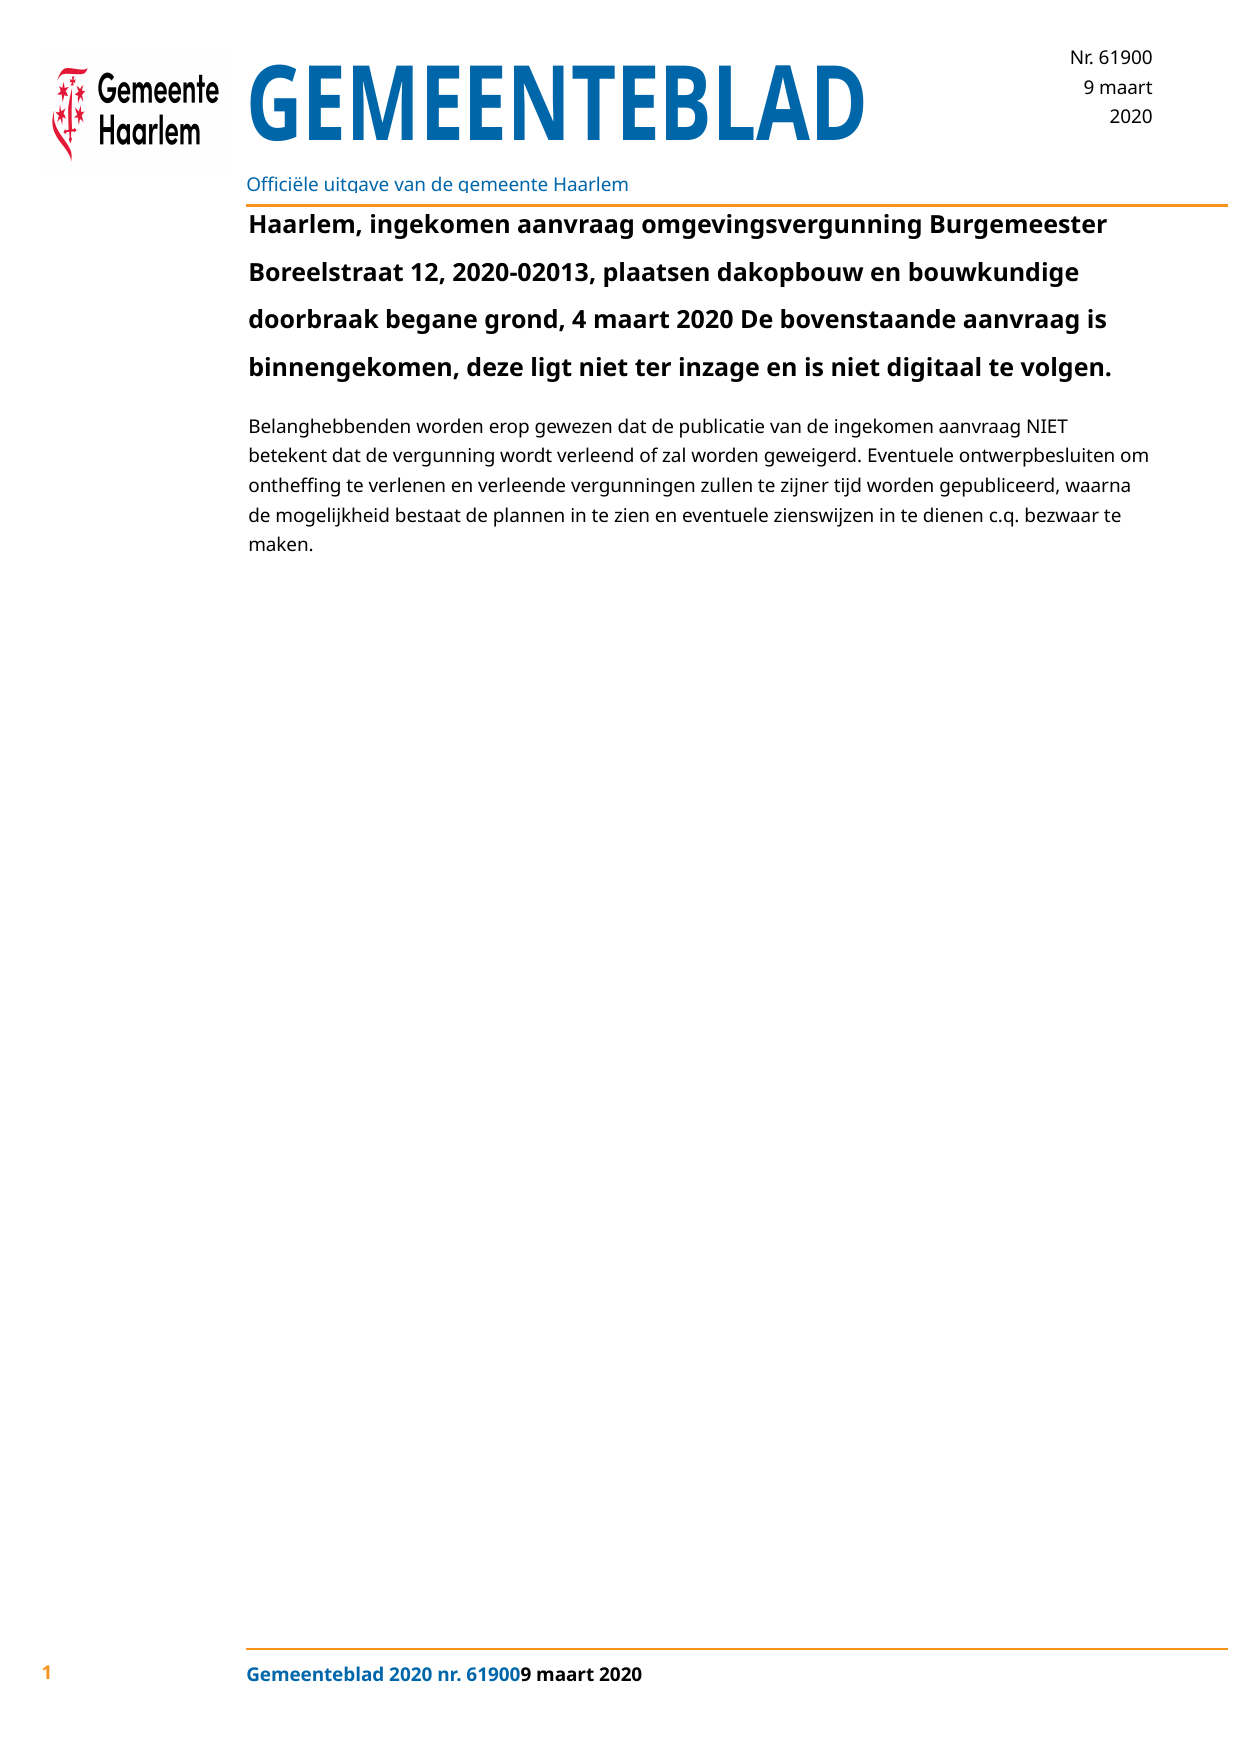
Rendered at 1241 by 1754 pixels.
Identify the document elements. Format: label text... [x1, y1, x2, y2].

picture [41, 47, 231, 172]
text Haarlem, ingekomen aanvraag omgevingsvergunning Burgemeester Boreelstraat 12, 2020-02013, plaatsen dakopbouw en bouwkundige doorbraak begane grond, 4 maart 2020 De bovenstaande aanvraag is binnengekomen, deze ligt niet ter inzage en is niet digitaal te volgen. [248, 207, 1152, 384]
text Belanghebbenden worden erop gewezen dat de publicatie van de ingekomen aanvraag NIET betekent dat de vergunning wordt verleend of zal worden geweigerd. Eventuele ontwerpbesluiten om ontheffing te verlenen en verleende vergunningen zullen te zijner tijd worden gepubliceerd, waarna de mogelijkheid bestaat de plannen in te zien en eventuele zienswijzen in te dienen c.q. bezwaar te maken. [248, 413, 1152, 557]
